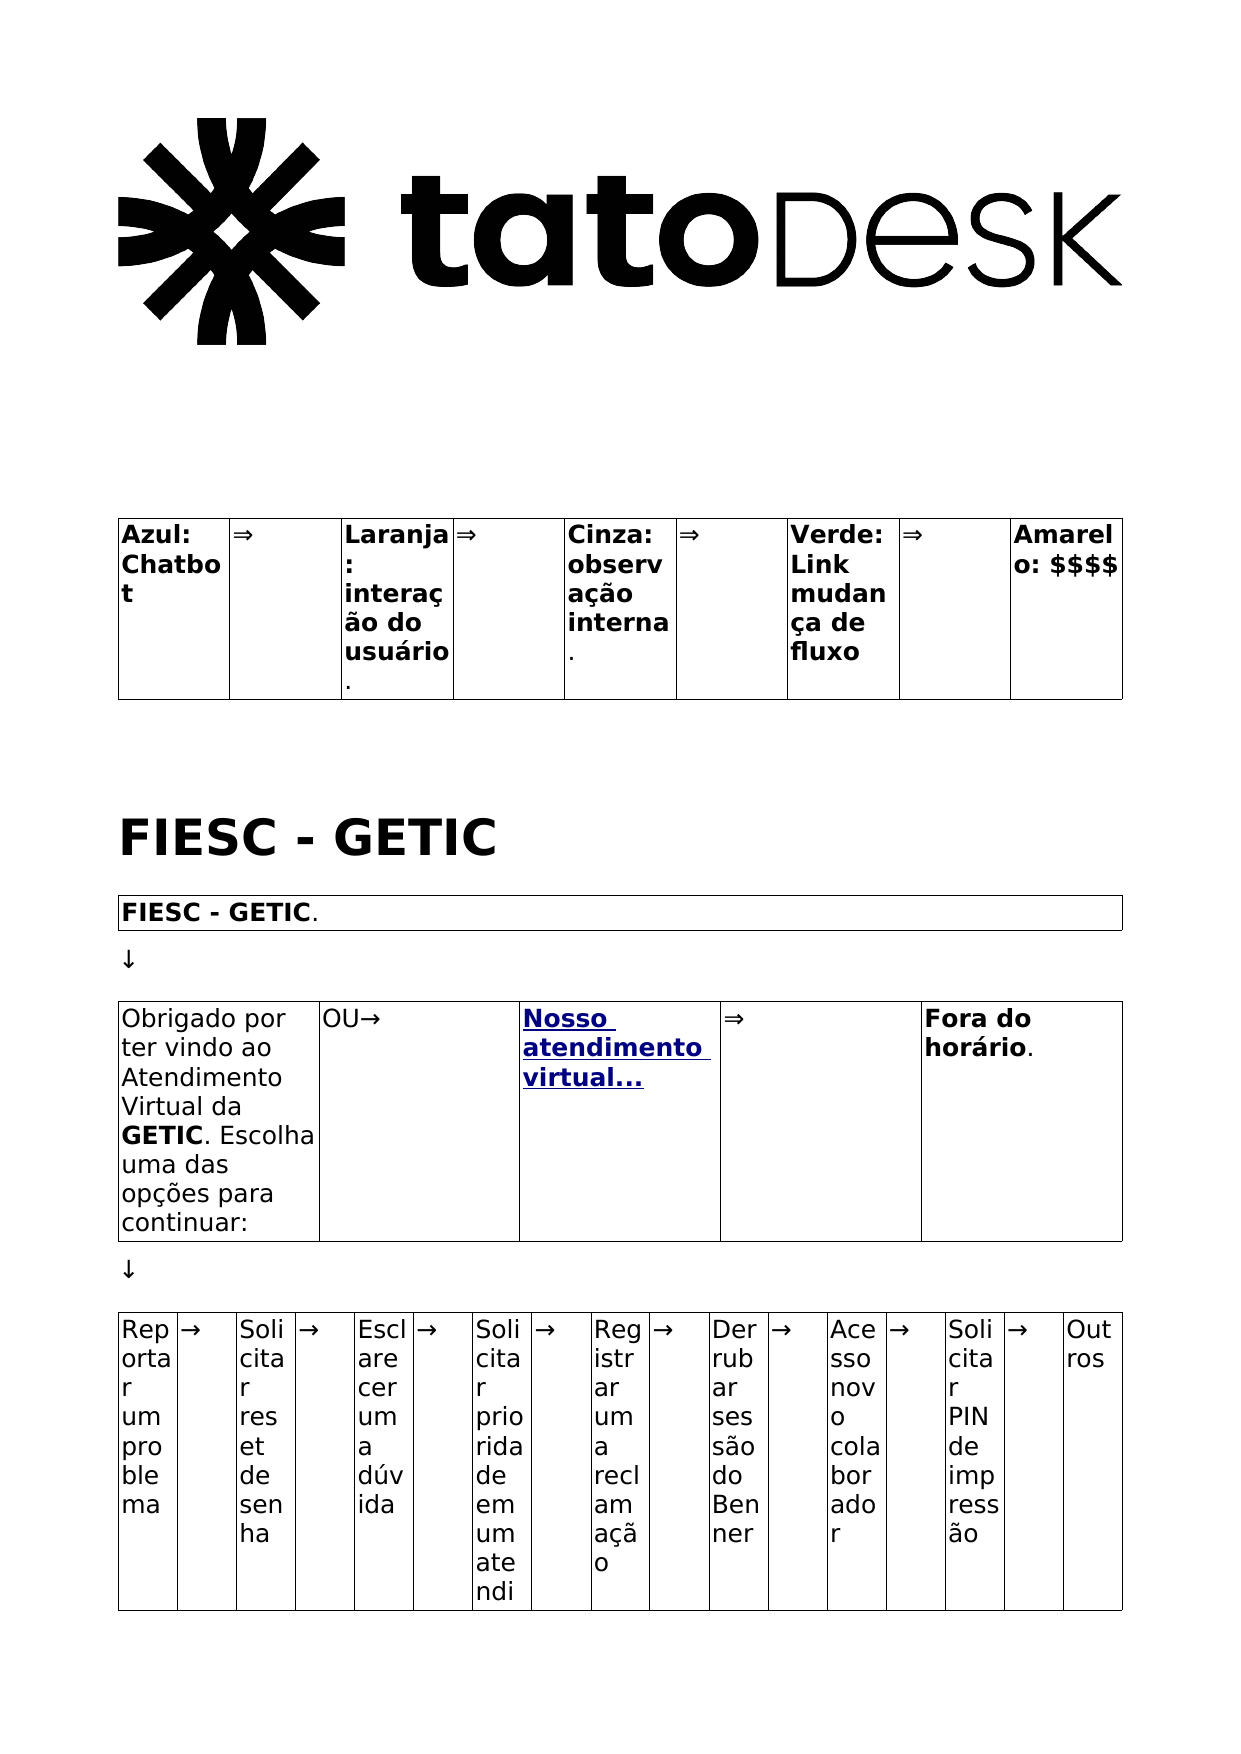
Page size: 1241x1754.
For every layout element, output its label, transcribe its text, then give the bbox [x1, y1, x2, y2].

table_header → [769, 1313, 827, 1609]
table_header OU→ [320, 1002, 519, 1241]
table_header ⇒ [454, 519, 564, 699]
table_header Acesso novo colaborador [828, 1313, 886, 1609]
table_header Outros [1064, 1313, 1122, 1609]
table_header → [532, 1313, 591, 1609]
table_header → [887, 1313, 945, 1609]
table_header Azul: Chatbot [119, 519, 229, 699]
table_header Solicitar PIN de impressão [946, 1313, 1004, 1609]
table_header Fora do horário. [922, 1002, 1122, 1241]
text ↓ [118, 945, 1122, 974]
picture [118, 118, 1123, 345]
table_header Laranja: interação do usuário. [342, 519, 453, 699]
table_header ⇒ [677, 519, 787, 699]
table_header Obrigado por ter vindo ao Atendimento Virtual da GETIC. Escolha uma das opções para continuar: [119, 1002, 319, 1241]
table_header Cinza: observação interna. [565, 519, 676, 699]
table_header → [414, 1313, 472, 1609]
table_header Esclarecer uma dúvida [355, 1313, 413, 1609]
table_header Amarelo: $$$$ [1011, 519, 1122, 699]
table_header Nosso atendimento virtual... [520, 1002, 720, 1241]
table_header Verde: Link mudança de fluxo [788, 519, 899, 699]
table_header Derrubar sessão do Benner [710, 1313, 768, 1609]
table_header Solicitar reset de senha [237, 1313, 295, 1609]
table_header → [296, 1313, 354, 1609]
table_header ⇒ [721, 1002, 921, 1241]
table_header → [178, 1313, 236, 1609]
table_header Registrar uma reclamação [592, 1313, 649, 1609]
table_header Solicitar prioridade em um atendi [473, 1313, 531, 1609]
table_header Reportar um problema [119, 1313, 177, 1609]
table_header → [1005, 1313, 1063, 1609]
text ↓ [118, 1256, 1122, 1285]
subtitle FIESC - GETIC [118, 809, 1122, 868]
table_header ⇒ [230, 519, 341, 699]
table_header → [650, 1313, 709, 1609]
table_header FIESC - GETIC. [119, 896, 1122, 930]
table_header ⇒ [900, 519, 1010, 699]
